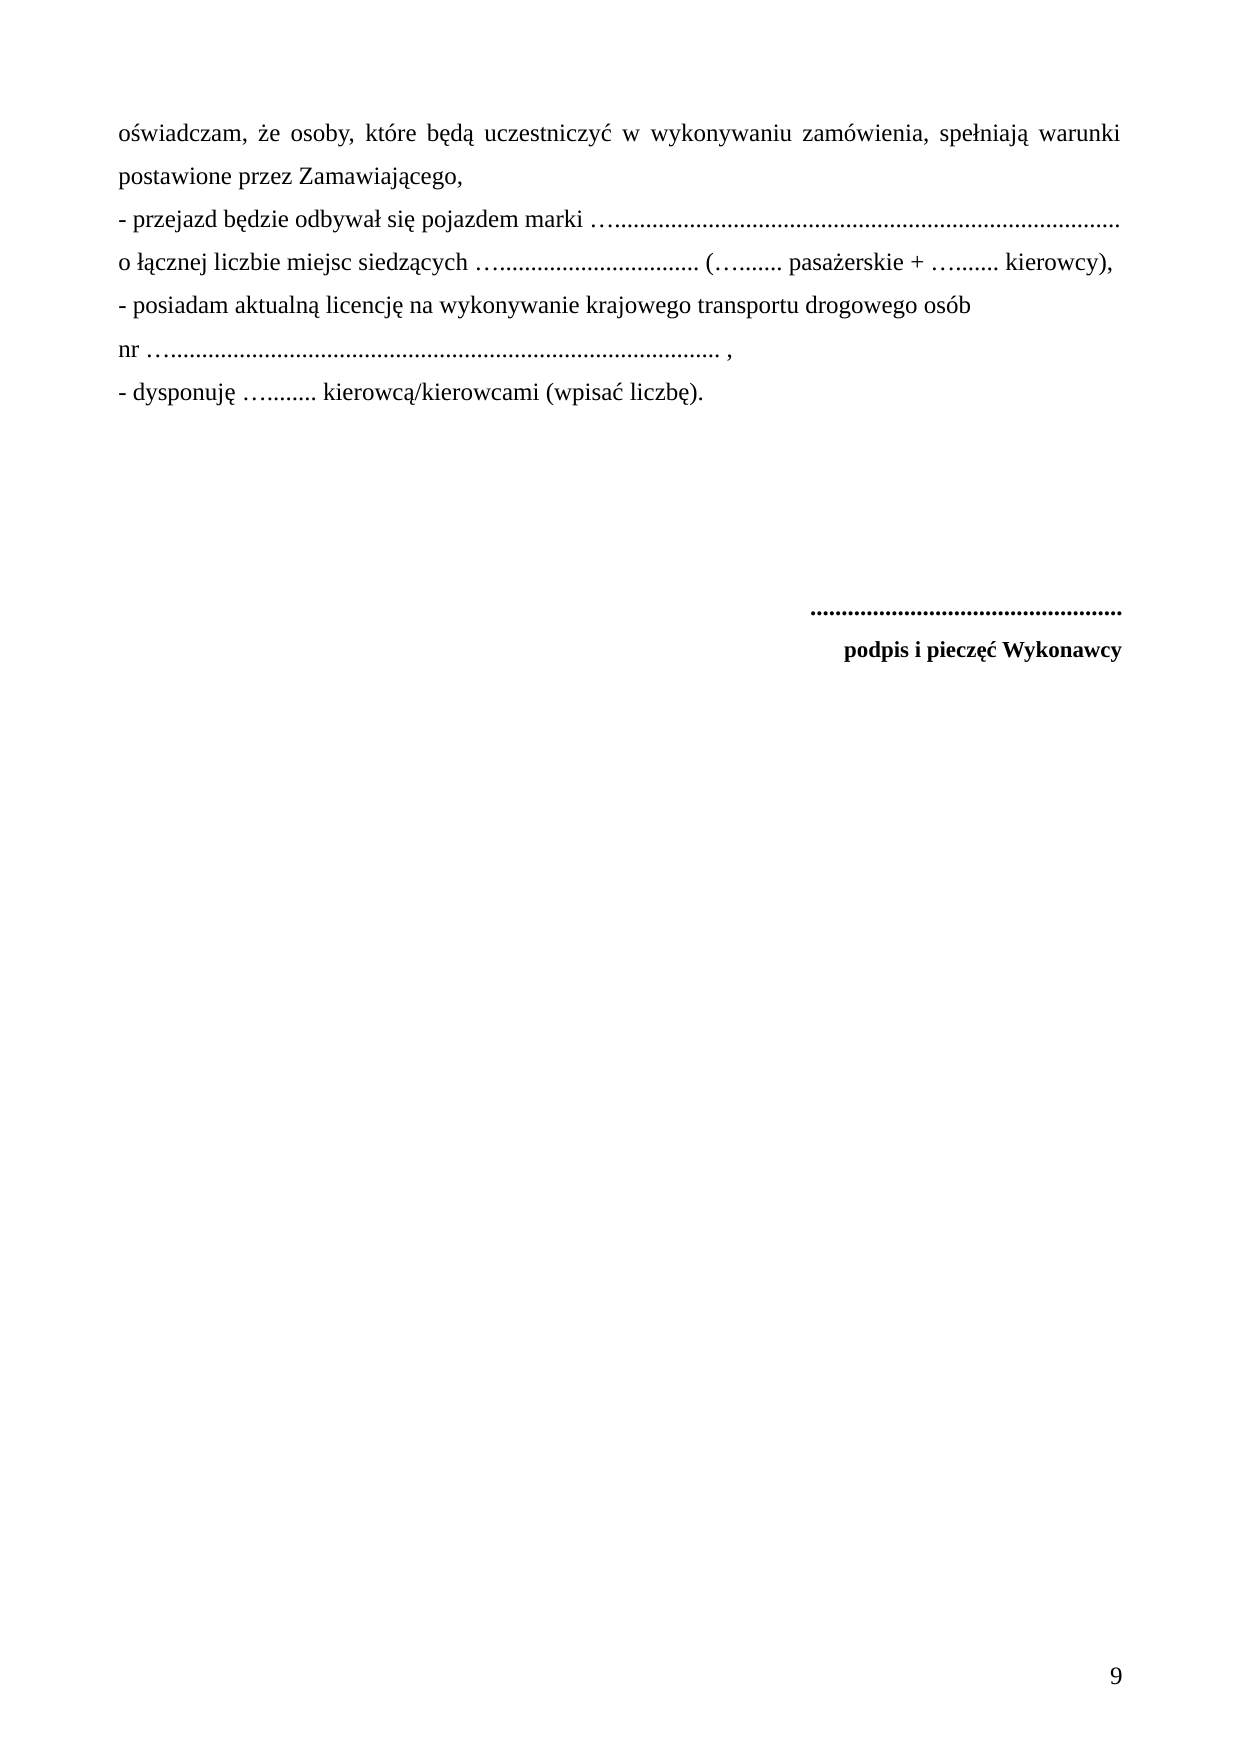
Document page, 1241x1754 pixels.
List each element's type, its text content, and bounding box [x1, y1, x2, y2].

text o łącznej liczbie miejsc siedzących …................................ (…....... pasażerskie + …....... kierowcy), [118, 247, 1122, 276]
text .................................................. [118, 592, 1122, 621]
text oświadczam, że osoby, które będą uczestniczyć w wykonywaniu zamówienia, spełniają warunki postawione przez Zamawiającego, [118, 118, 1122, 190]
text - przejazd będzie odbywał się pojazdem marki …................................................................................. [118, 204, 1122, 233]
text nr …........................................................................................ , [118, 334, 1122, 362]
text - posiadam aktualną licencję na wykonywanie krajowego transportu drogowego osób [118, 291, 1122, 319]
text podpis i pieczęć Wykonawcy [118, 636, 1122, 662]
text - dysponuję …........ kierowcą/kierowcami (wpisać liczbę). [118, 377, 1122, 406]
